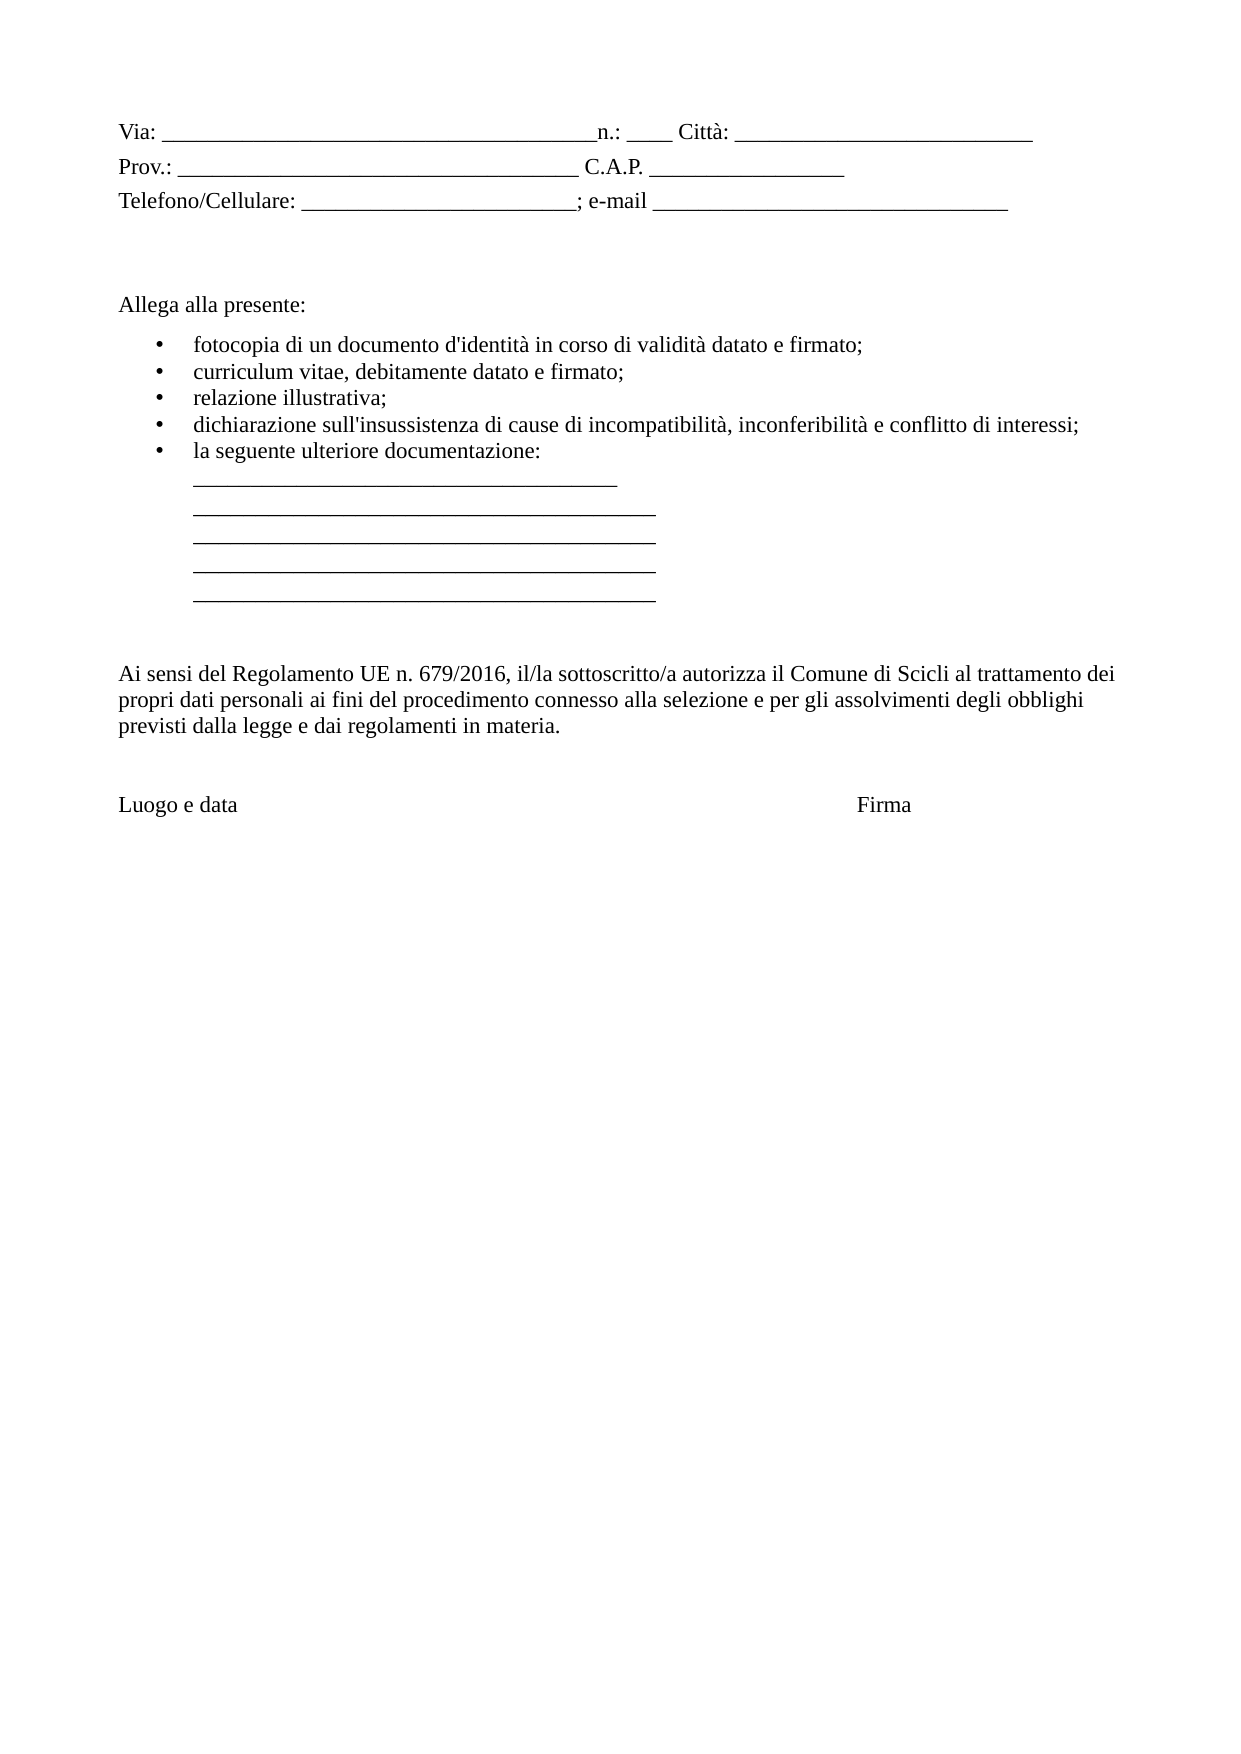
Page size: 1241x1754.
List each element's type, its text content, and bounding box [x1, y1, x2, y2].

list _____________________________________ [156, 518, 1122, 547]
list _____________________________________ [156, 547, 1122, 576]
list _____________________________________ [156, 463, 1122, 490]
list dichiarazione sull'insussistenza di cause di incompatibilità, inconferibilità e conflitto di interessi; [156, 411, 1122, 437]
list _____________________________________ [156, 576, 1122, 605]
list fotocopia di un documento d'identità in corso di validità datato e firmato; [156, 332, 1122, 358]
list la seguente ulteriore documentazione: [156, 437, 1122, 463]
list _____________________________________ [156, 490, 1122, 518]
list Allega alla presente: [118, 292, 1122, 318]
list relazione illustrativa; [156, 384, 1122, 411]
text Telefono/Cellulare: ________________________; e-mail _______________________________ [118, 187, 1122, 214]
list curriculum vitae, debitamente datato e firmato; [156, 358, 1122, 384]
text Prov.: ___________________________________ C.A.P. _________________ [118, 153, 1122, 179]
text Luogo e data Firma [118, 792, 1122, 818]
text Ai sensi del Regolamento UE n. 679/2016, il/la sottoscritto/a autorizza il Comune di Scicli al trattamento dei propri dati personali ai fini del procedimento connesso alla selezione e per gli assolvimenti degli obblighi previsti dalla legge e dai regolamenti in materia. [118, 660, 1122, 739]
text Via: ______________________________________n.: ____ Città: __________________________ [118, 118, 1122, 144]
